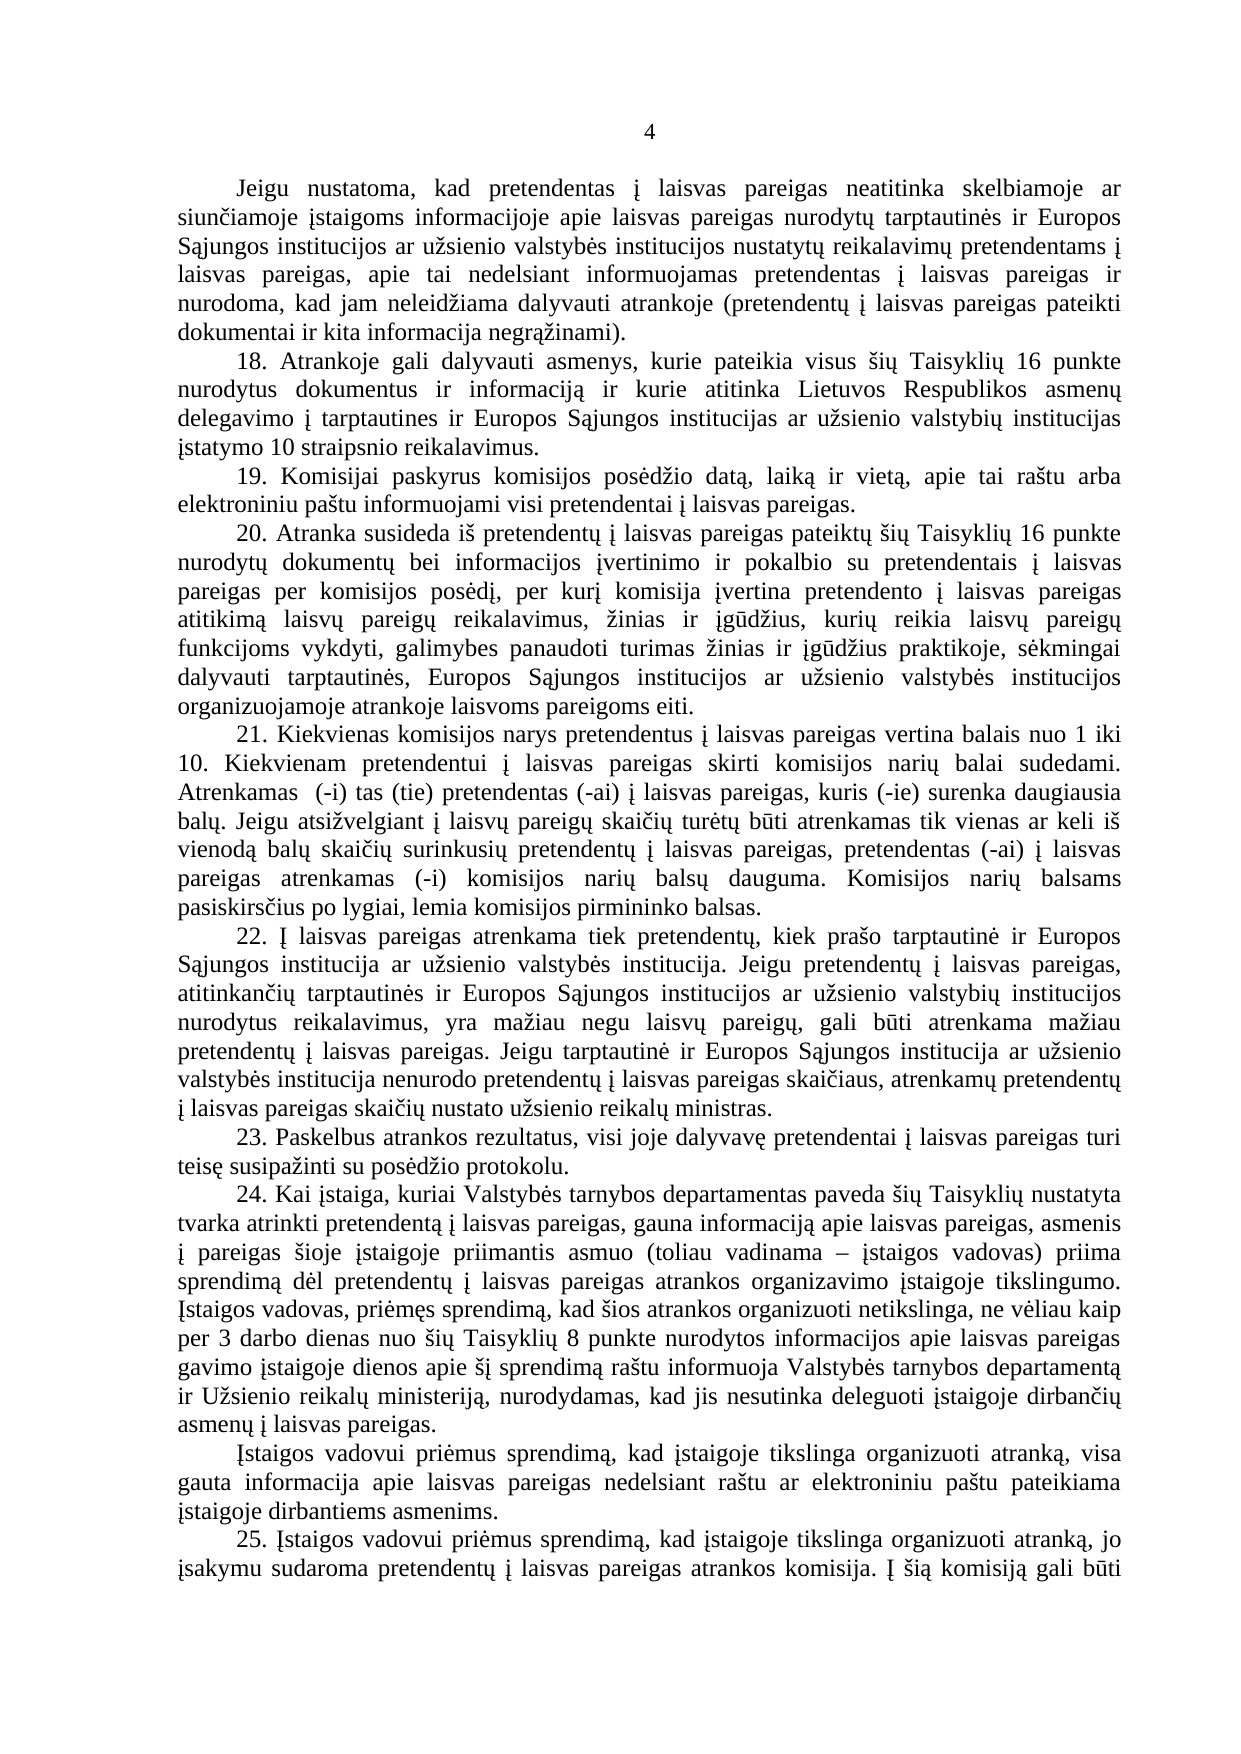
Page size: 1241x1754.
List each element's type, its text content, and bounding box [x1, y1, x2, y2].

text 22. Į laisvas pareigas atrenkama tiek pretendentų, kiek prašo tarptautinė ir Europos Sąjungos institucija ar užsienio valstybės institucija. Jeigu pretendentų į laisvas pareigas, atitinkančių tarptautinės ir Europos Sąjungos institucijos ar užsienio valstybių institucijos nurodytus reikalavimus, yra mažiau negu laisvų pareigų, gali būti atrenkama mažiau pretendentų į laisvas pareigas. Jeigu tarptautinė ir Europos Sąjungos institucija ar užsienio valstybės institucija nenurodo pretendentų į laisvas pareigas skaičiaus, atrenkamų pretendentų į laisvas pareigas skaičių nustato užsienio reikalų ministras. [177, 921, 1122, 1122]
text 21. Kiekvienas komisijos narys pretendentus į laisvas pareigas vertina balais nuo 1 iki 10. Kiekvienam pretendentui į laisvas pareigas skirti komisijos narių balai sudedami. Atrenkamas (-i) tas (tie) pretendentas (-ai) į laisvas pareigas, kuris (-ie) surenka daugiausia balų. Jeigu atsižvelgiant į laisvų pareigų skaičių turėtų būti atrenkamas tik vienas ar keli iš vienodą balų skaičių surinkusių pretendentų į laisvas pareigas, pretendentas (-ai) į laisvas pareigas atrenkamas (-i) komisijos narių balsų dauguma. Komisijos narių balsams pasiskirsčius po lygiai, lemia komisijos pirmininko balsas. [177, 719, 1122, 921]
text 18. Atrankoje gali dalyvauti asmenys, kurie pateikia visus šių Taisyklių 16 punkte nurodytus dokumentus ir informaciją ir kurie atitinka Lietuvos Respublikos asmenų delegavimo į tarptautines ir Europos Sąjungos institucijas ar užsienio valstybių institucijas įstatymo 10 straipsnio reikalavimus. [177, 346, 1122, 461]
text 25. Įstaigos vadovui priėmus sprendimą, kad įstaigoje tikslinga organizuoti atranką, jo įsakymu sudaroma pretendentų į laisvas pareigas atrankos komisija. Į šią komisiją gali būti [177, 1524, 1122, 1582]
text 19. Komisijai paskyrus komisijos posėdžio datą, laiką ir vietą, apie tai raštu arba elektroniniu paštu informuojami visi pretendentai į laisvas pareigas. [177, 461, 1122, 518]
text Jeigu nustatoma, kad pretendentas į laisvas pareigas neatitinka skelbiamoje ar siunčiamoje įstaigoms informacijoje apie laisvas pareigas nurodytų tarptautinės ir Europos Sąjungos institucijos ar užsienio valstybės institucijos nustatytų reikalavimų pretendentams į laisvas pareigas, apie tai nedelsiant informuojamas pretendentas į laisvas pareigas ir nurodoma, kad jam neleidžiama dalyvauti atrankoje (pretendentų į laisvas pareigas pateikti dokumentai ir kita informacija negrąžinami). [177, 173, 1122, 346]
text 23. Paskelbus atrankos rezultatus, visi joje dalyvavę pretendentai į laisvas pareigas turi teisę susipažinti su posėdžio protokolu. [177, 1122, 1122, 1179]
text 20. Atranka susideda iš pretendentų į laisvas pareigas pateiktų šių Taisyklių 16 punkte nurodytų dokumentų bei informacijos įvertinimo ir pokalbio su pretendentais į laisvas pareigas per komisijos posėdį, per kurį komisija įvertina pretendento į laisvas pareigas atitikimą laisvų pareigų reikalavimus, žinias ir įgūdžius, kurių reikia laisvų pareigų funkcijoms vykdyti, galimybes panaudoti turimas žinias ir įgūdžius praktikoje, sėkmingai dalyvauti tarptautinės, Europos Sąjungos institucijos ar užsienio valstybės institucijos organizuojamoje atrankoje laisvoms pareigoms eiti. [177, 518, 1122, 719]
text 24. Kai įstaiga, kuriai Valstybės tarnybos departamentas paveda šių Taisyklių nustatyta tvarka atrinkti pretendentą į laisvas pareigas, gauna informaciją apie laisvas pareigas, asmenis į pareigas šioje įstaigoje priimantis asmuo (toliau vadinama – įstaigos vadovas) priima sprendimą dėl pretendentų į laisvas pareigas atrankos organizavimo įstaigoje tikslingumo. Įstaigos vadovas, priėmęs sprendimą, kad šios atrankos organizuoti netikslinga, ne vėliau kaip per 3 darbo dienas nuo šių Taisyklių 8 punkte nurodytos informacijos apie laisvas pareigas gavimo įstaigoje dienos apie šį sprendimą raštu informuoja Valstybės tarnybos departamentą ir Užsienio reikalų ministeriją, nurodydamas, kad jis nesutinka deleguoti įstaigoje dirbančių asmenų į laisvas pareigas. [177, 1179, 1122, 1438]
text Įstaigos vadovui priėmus sprendimą, kad įstaigoje tikslinga organizuoti atranką, visa gauta informacija apie laisvas pareigas nedelsiant raštu ar elektroniniu paštu pateikiama įstaigoje dirbantiems asmenims. [177, 1438, 1122, 1524]
